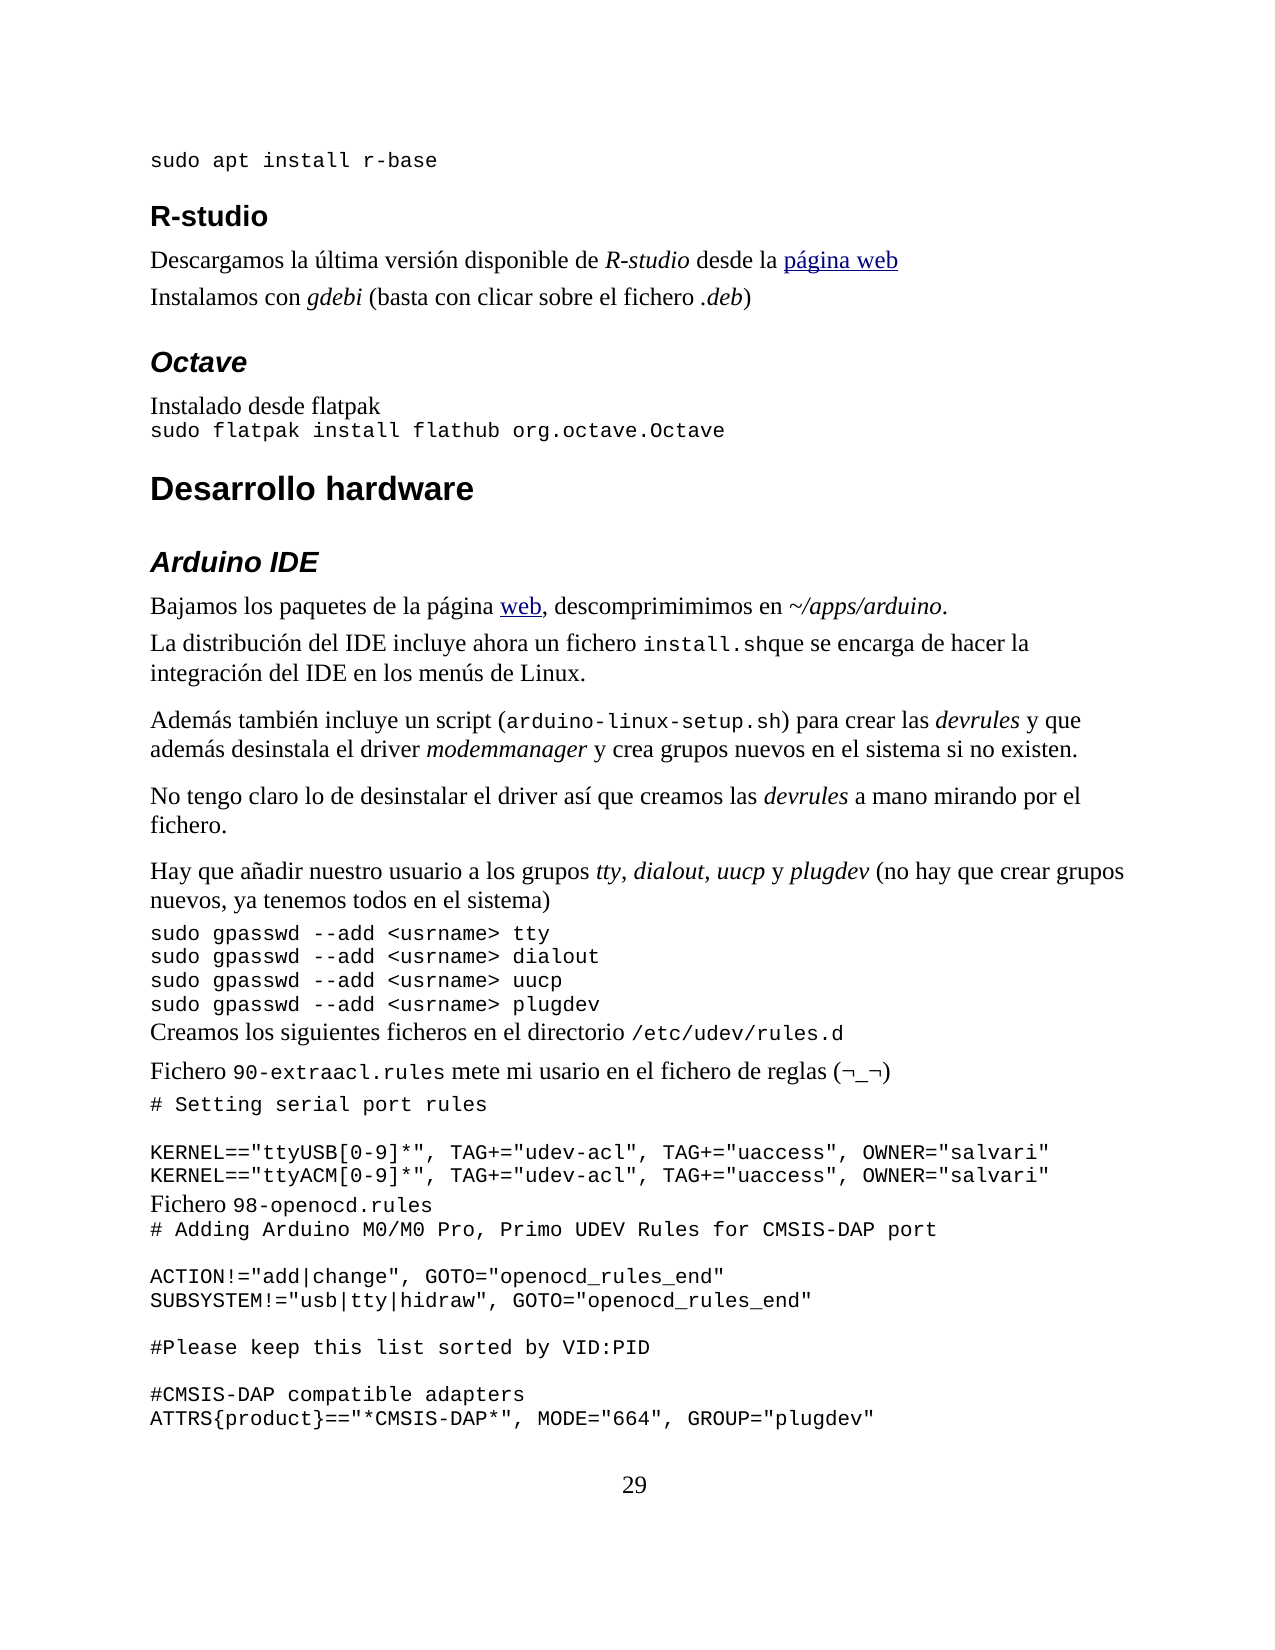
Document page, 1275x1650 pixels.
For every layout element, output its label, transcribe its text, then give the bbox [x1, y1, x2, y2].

text sudo gpasswd --add <usrname> uucp [150, 970, 1125, 994]
text sudo flatpak install flathub org.octave.Octave [150, 420, 1125, 443]
text Fichero 98-openocd.rules [150, 1189, 1125, 1219]
subtitle R-studio [150, 199, 1125, 232]
text # Setting serial port rules [150, 1094, 1125, 1118]
text sudo gpasswd --add <usrname> tty [150, 923, 1125, 946]
subtitle Desarrollo hardware [150, 468, 1125, 507]
text Fichero 90-extraacl.rules mete mi usario en el fichero de reglas (¬_¬) [150, 1056, 1125, 1086]
text Descargamos la última versión disponible de R-studio desde la página web [150, 245, 1125, 273]
text Bajamos los paquetes de la página web, descomprimimimos en ~/apps/arduino. [150, 591, 1125, 619]
text ACTION!="add|change", GOTO="openocd_rules_end" [150, 1266, 1125, 1289]
text #CMSIS-DAP compatible adapters [150, 1384, 1125, 1408]
text KERNEL=="ttyACM[0-9]*", TAG+="udev-acl", TAG+="uaccess", OWNER="salvari" [150, 1165, 1125, 1189]
text No tengo claro lo de desinstalar el driver así que creamos las devrules a mano mirando por el fichero. [150, 781, 1125, 838]
text Instalado desde flatpak [150, 391, 1125, 420]
text Creamos los siguientes ficheros en el directorio /etc/udev/rules.d [150, 1017, 1125, 1047]
text La distribución del IDE incluye ahora un fichero install.shque se encarga de hacer la integración del IDE en los menús de Linux. [150, 628, 1125, 687]
text ATTRS{product}=="*CMSIS-DAP*", MODE="664", GROUP="plugdev" [150, 1408, 1125, 1431]
text Hay que añadir nuestro usuario a los grupos tty, dialout, uucp y plugdev (no hay que crear grupos nuevos, ya tenemos todos en el sistema) [150, 856, 1125, 914]
text SUBSYSTEM!="usb|tty|hidraw", GOTO="openocd_rules_end" [150, 1289, 1125, 1313]
text KERNEL=="ttyUSB[0-9]*", TAG+="udev-acl", TAG+="uaccess", OWNER="salvari" [150, 1142, 1125, 1165]
text Además también incluye un script (arduino-linux-setup.sh) para crear las devrules y que además desinstala el driver modemmanager y crea grupos nuevos en el sistema si no existen. [150, 705, 1125, 763]
text # Adding Arduino M0/M0 Pro, Primo UDEV Rules for CMSIS-DAP port [150, 1219, 1125, 1242]
subtitle Octave [150, 345, 1125, 379]
subtitle Arduino IDE [150, 545, 1125, 578]
text #Please keep this list sorted by VID:PID [150, 1337, 1125, 1361]
text sudo gpasswd --add <usrname> plugdev [150, 994, 1125, 1017]
text sudo gpasswd --add <usrname> dialout [150, 946, 1125, 970]
text Instalamos con gdebi (basta con clicar sobre el fichero .deb) [150, 282, 1125, 311]
text sudo apt install r-base [150, 150, 1125, 174]
